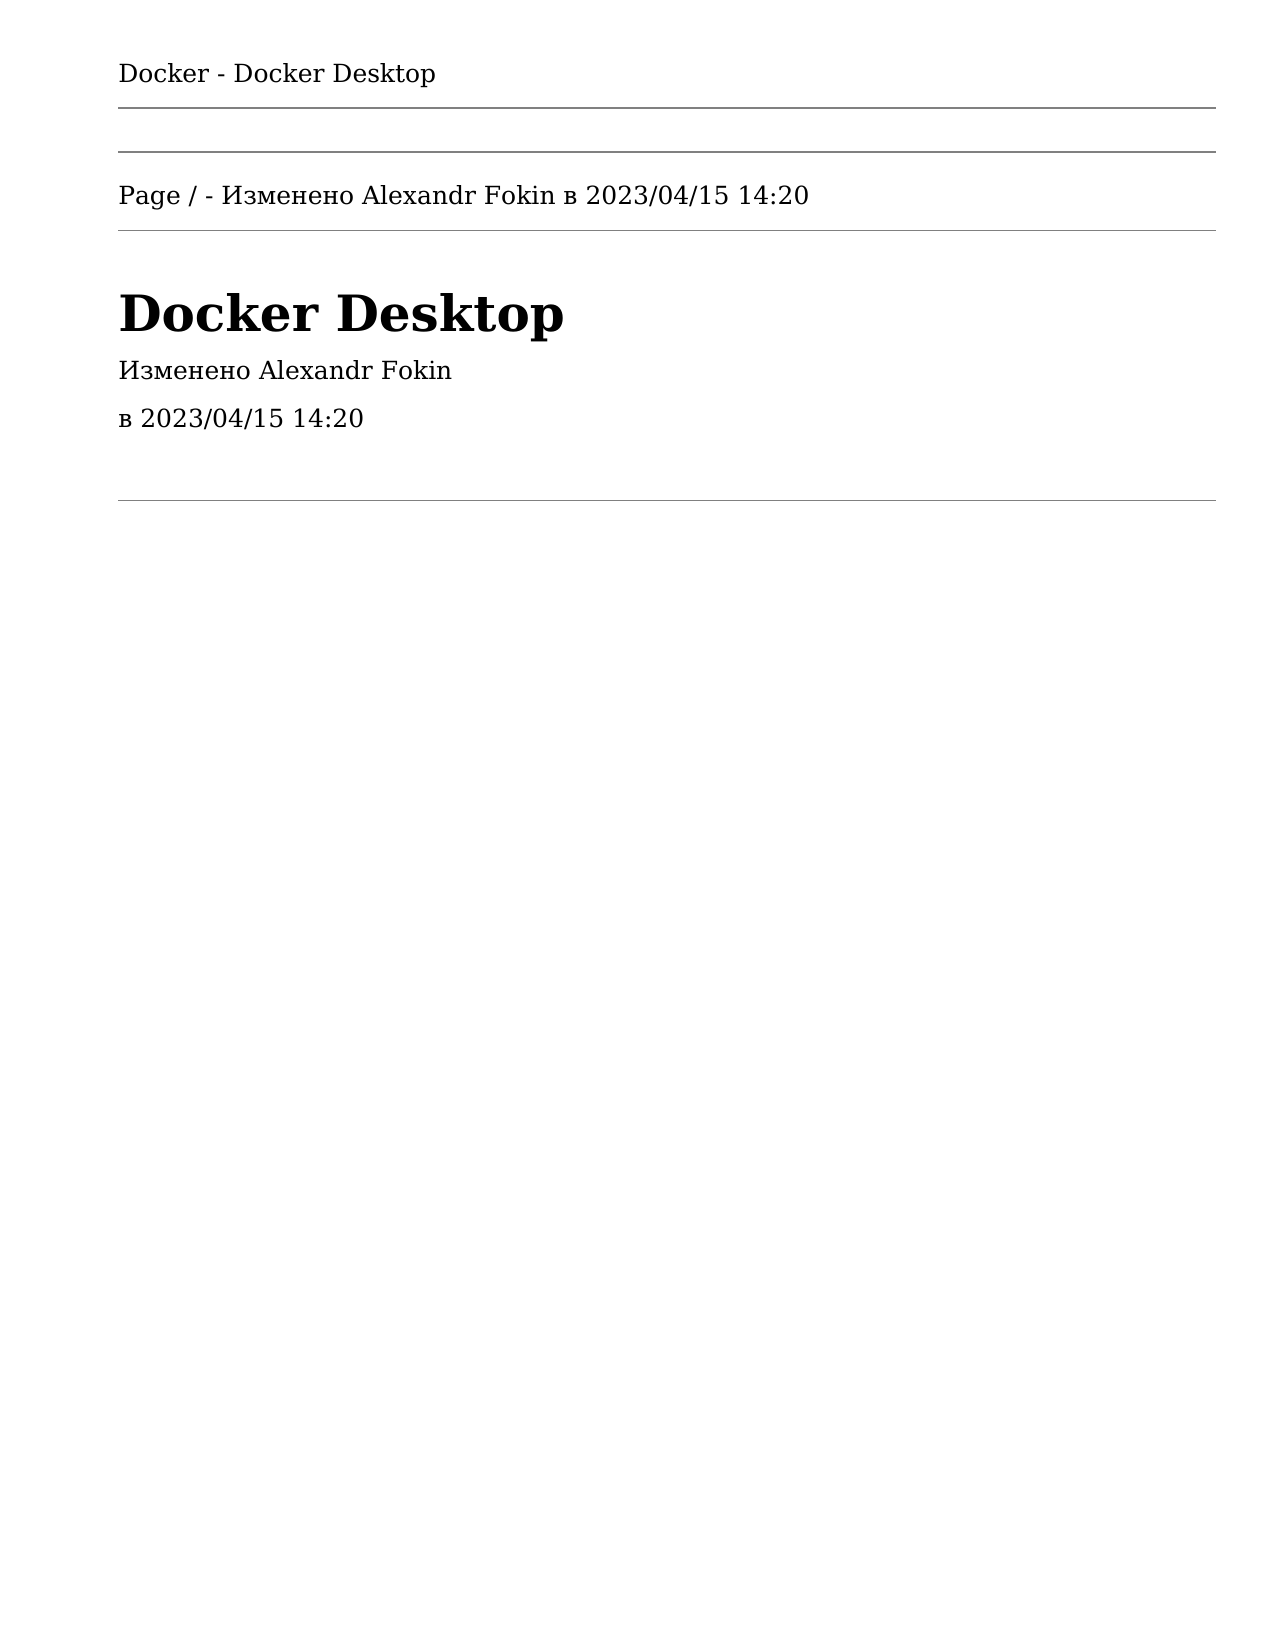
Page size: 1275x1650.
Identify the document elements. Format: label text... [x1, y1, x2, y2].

text в 2023/04/15 14:20 [118, 404, 1216, 433]
subtitle Docker Desktop [118, 284, 1216, 343]
text Page / - Изменено Alexandr Fokin в 2023/04/15 14:20 [118, 182, 1216, 211]
text Docker - Docker Desktop [118, 59, 1216, 88]
text Изменено Alexandr Fokin [118, 356, 1216, 385]
